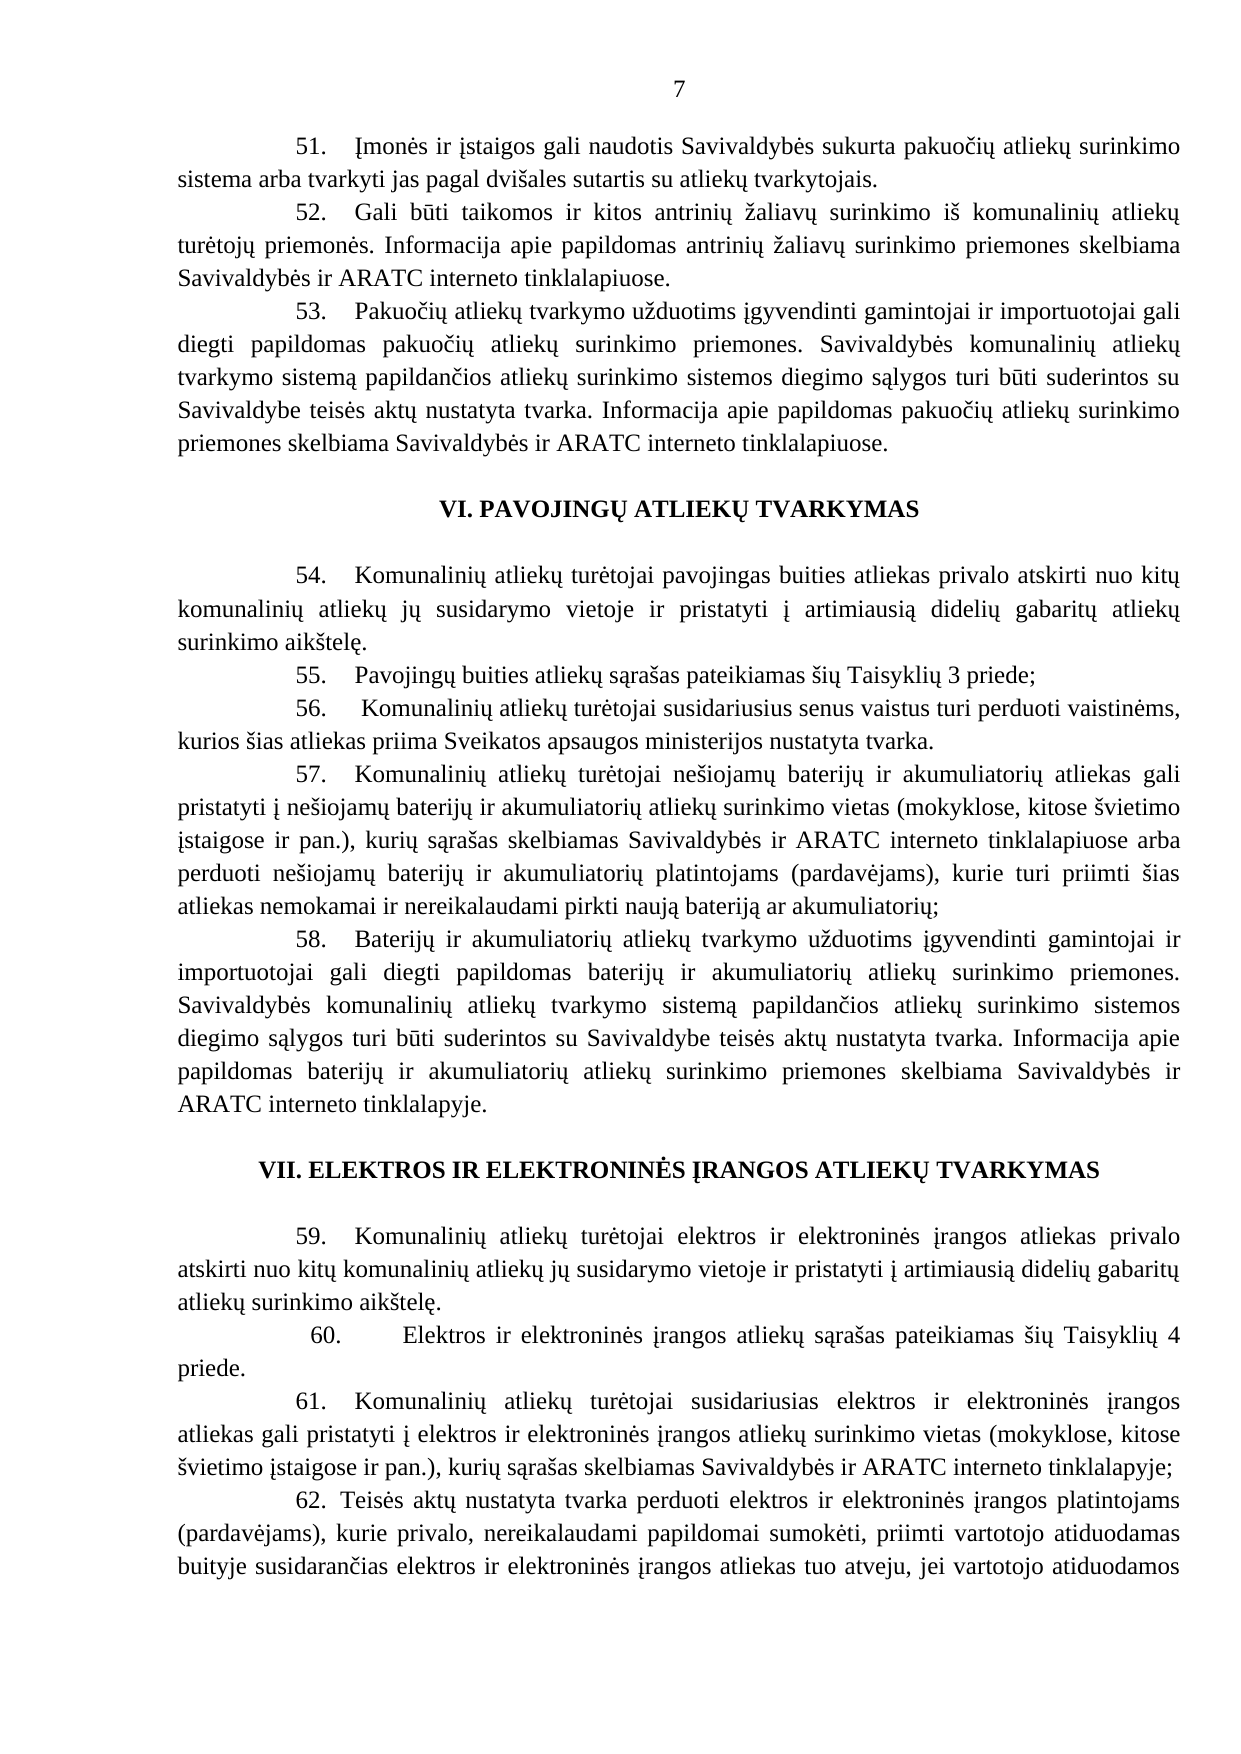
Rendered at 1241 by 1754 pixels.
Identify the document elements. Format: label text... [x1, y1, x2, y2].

text 60. Elektros ir elektroninės įrangos atliekų sąrašas pateikiamas šių Taisyklių 4 priede. [177, 1320, 1181, 1382]
text 54. Komunalinių atliekų turėtojai pavojingas buities atliekas privalo atskirti nuo kitų komunalinių atliekų jų susidarymo vietoje ir pristatyti į artimiausią didelių gabaritų atliekų surinkimo aikštelę. [177, 561, 1181, 655]
text 55. Pavojingų buities atliekų sąrašas pateikiamas šių Taisyklių 3 priede; [177, 660, 1181, 688]
text 53. Pakuočių atliekų tvarkymo užduotims įgyvendinti gamintojai ir importuotojai gali diegti papildomas pakuočių atliekų surinkimo priemones. Savivaldybės komunalinių atliekų tvarkymo sistemą papildančios atliekų surinkimo sistemos diegimo sąlygos turi būti suderintos su Savivaldybe teisės aktų nustatyta tvarka. Informacija apie papildomas pakuočių atliekų surinkimo priemones skelbiama Savivaldybės ir ARATC interneto tinklalapiuose. [177, 296, 1181, 457]
text VII. ELEKTROS IR ELEKTRONINĖS ĮRANGOS ATLIEKŲ TVARKYMAS [177, 1155, 1181, 1184]
text 57. Komunalinių atliekų turėtojai nešiojamų baterijų ir akumuliatorių atliekas gali pristatyti į nešiojamų baterijų ir akumuliatorių atliekų surinkimo vietas (mokyklose, kitose švietimo įstaigose ir pan.), kurių sąrašas skelbiamas Savivaldybės ir ARATC interneto tinklalapiuose arba perduoti nešiojamų baterijų ir akumuliatorių platintojams (pardavėjams), kurie turi priimti šias atliekas nemokamai ir nereikalaudami pirkti naują bateriją ar akumuliatorių; [177, 759, 1181, 919]
text 62. Teisės aktų nustatyta tvarka perduoti elektros ir elektroninės įrangos platintojams (pardavėjams), kurie privalo, nereikalaudami papildomai sumokėti, priimti vartotojo atiduodamas buityje susidarančias elektros ir elektroninės įrangos atliekas tuo atveju, jei vartotojo atiduodamos [177, 1485, 1181, 1580]
text 56. Komunalinių atliekų turėtojai susidariusius senus vaistus turi perduoti vaistinėms, kurios šias atliekas priima Sveikatos apsaugos ministerijos nustatyta tvarka. [177, 693, 1181, 754]
text 59. Komunalinių atliekų turėtojai elektros ir elektroninės įrangos atliekas privalo atskirti nuo kitų komunalinių atliekų jų susidarymo vietoje ir pristatyti į artimiausią didelių gabaritų atliekų surinkimo aikštelę. [177, 1221, 1181, 1316]
text VI. PAVOJINGŲ ATLIEKŲ TVARKYMAS [177, 494, 1181, 523]
text 58. Baterijų ir akumuliatorių atliekų tvarkymo užduotims įgyvendinti gamintojai ir importuotojai gali diegti papildomas baterijų ir akumuliatorių atliekų surinkimo priemones. Savivaldybės komunalinių atliekų tvarkymo sistemą papildančios atliekų surinkimo sistemos diegimo sąlygos turi būti suderintos su Savivaldybe teisės aktų nustatyta tvarka. Informacija apie papildomas baterijų ir akumuliatorių atliekų surinkimo priemones skelbiama Savivaldybės ir ARATC interneto tinklalapyje. [177, 924, 1181, 1118]
text 52. Gali būti taikomos ir kitos antrinių žaliavų surinkimo iš komunalinių atliekų turėtojų priemonės. Informacija apie papildomas antrinių žaliavų surinkimo priemones skelbiama Savivaldybės ir ARATC interneto tinklalapiuose. [177, 197, 1181, 292]
text 61. Komunalinių atliekų turėtojai susidariusias elektros ir elektroninės įrangos atliekas gali pristatyti į elektros ir elektroninės įrangos atliekų surinkimo vietas (mokyklose, kitose švietimo įstaigose ir pan.), kurių sąrašas skelbiamas Savivaldybės ir ARATC interneto tinklalapyje; [177, 1386, 1181, 1481]
text 51. Įmonės ir įstaigos gali naudotis Savivaldybės sukurta pakuočių atliekų surinkimo sistema arba tvarkyti jas pagal dvišales sutartis su atliekų tvarkytojais. [177, 131, 1181, 193]
